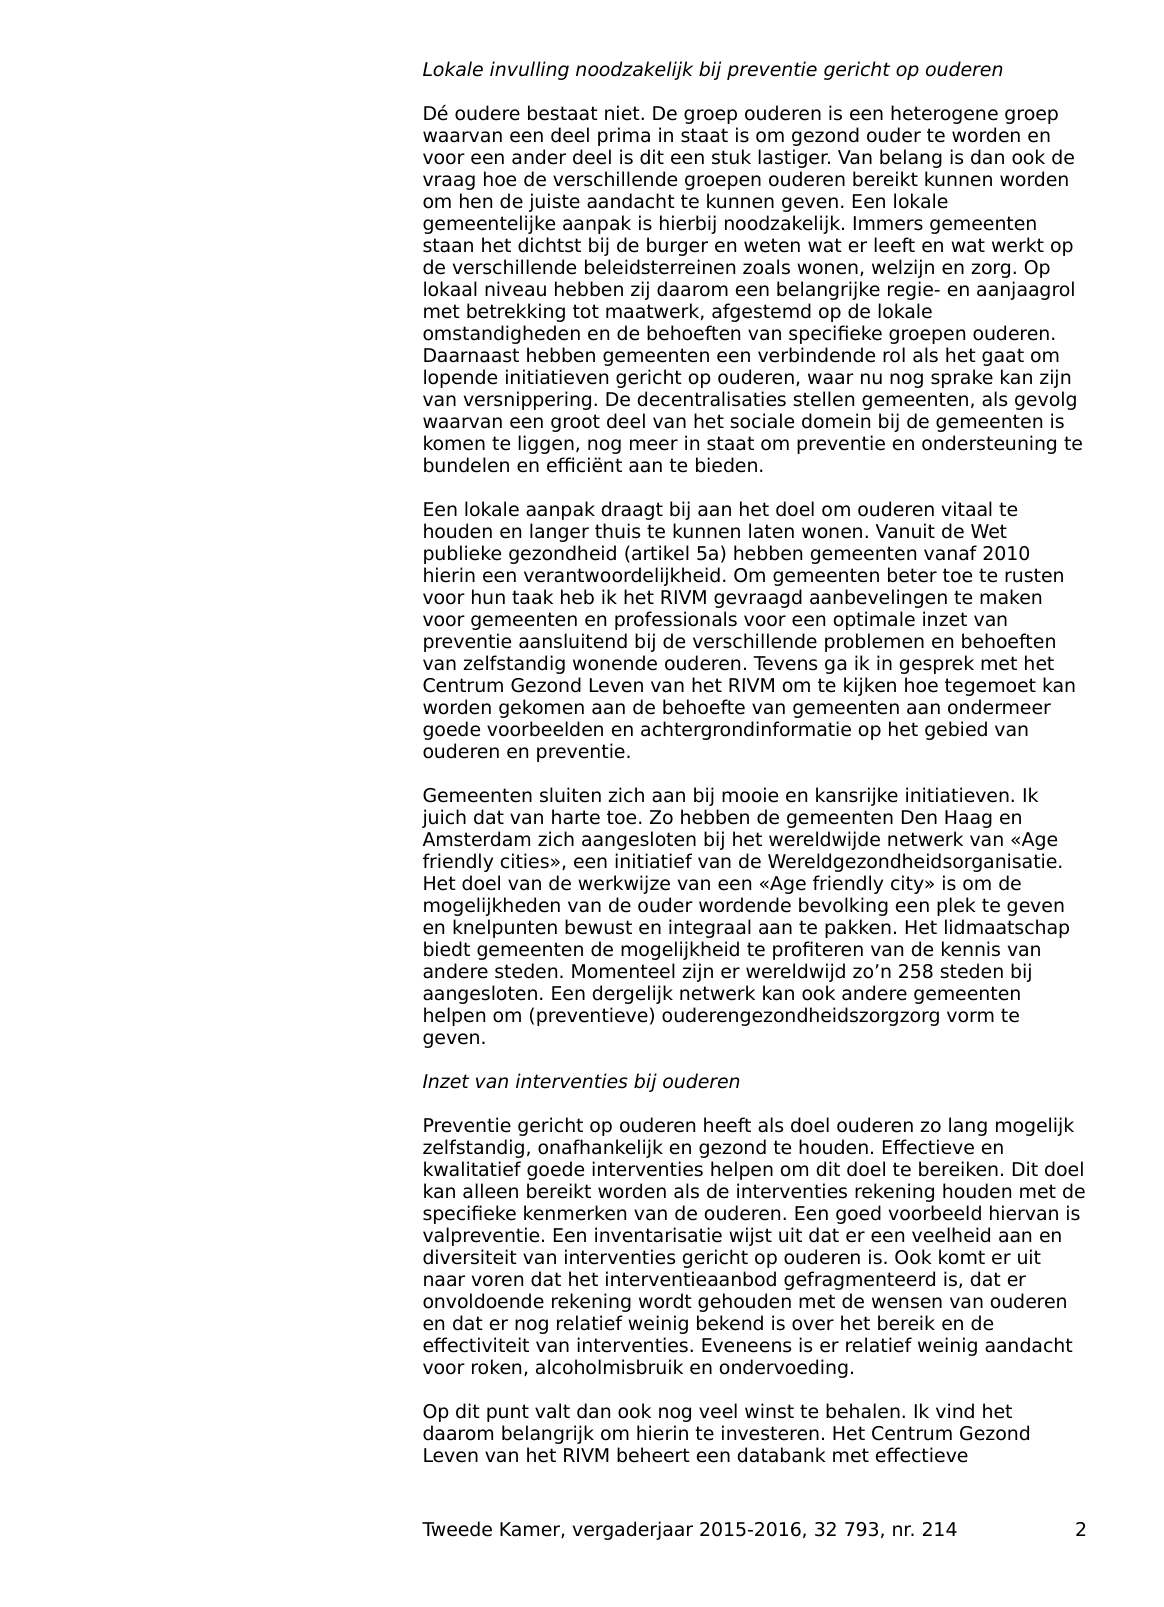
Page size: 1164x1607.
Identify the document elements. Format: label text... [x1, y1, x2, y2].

text Op dit punt valt dan ook nog veel winst te behalen. Ik vind het daarom belangrijk om hierin te investeren. Het Centrum Gezond Leven van het RIVM beheert een databank met effectieve [422, 1401, 1087, 1467]
subtitle Lokale invulling noodzakelijk bij preventie gericht op ouderen [422, 59, 1087, 81]
text Dé oudere bestaat niet. De groep ouderen is een heterogene groep waarvan een deel prima in staat is om gezond ouder te worden en voor een ander deel is dit een stuk lastiger. Van belang is dan ook de vraag hoe de verschillende groepen ouderen bereikt kunnen worden om hen de juiste aandacht te kunnen geven. Een lokale gemeentelijke aanpak is hierbij noodzakelijk. Immers gemeenten staan het dichtst bij de burger en weten wat er leeft en wat werkt op de verschillende beleidsterreinen zoals wonen, welzijn en zorg. Op lokaal niveau hebben zij daarom een belangrijke regie- en aanjaagrol met betrekking tot maatwerk, afgestemd op de lokale omstandigheden en de behoeften van specifieke groepen ouderen. Daarnaast hebben gemeenten een verbindende rol als het gaat om lopende initiatieven gericht op ouderen, waar nu nog sprake kan zijn van versnippering. De decentralisaties stellen gemeenten, als gevolg waarvan een groot deel van het sociale domein bij de gemeenten is komen te liggen, nog meer in staat om preventie en ondersteuning te bundelen en efficiënt aan te bieden. [422, 103, 1087, 477]
subtitle Inzet van interventies bij ouderen [422, 1071, 1087, 1093]
text Gemeenten sluiten zich aan bij mooie en kansrijke initiatieven. Ik juich dat van harte toe. Zo hebben de gemeenten Den Haag en Amsterdam zich aangesloten bij het wereldwijde netwerk van «Age friendly cities», een initiatief van de Wereldgezondheidsorganisatie. Het doel van de werkwijze van een «Age friendly city» is om de mogelijkheden van de ouder wordende bevolking een plek te geven en knelpunten bewust en integraal aan te pakken. Het lidmaatschap biedt gemeenten de mogelijkheid te profiteren van de kennis van andere steden. Momenteel zijn er wereldwijd zo’n 258 steden bij aangesloten. Een dergelijk netwerk kan ook andere gemeenten helpen om (preventieve) ouderengezondheidszorgzorg vorm te geven. [422, 785, 1087, 1049]
text Preventie gericht op ouderen heeft als doel ouderen zo lang mogelijk zelfstandig, onafhankelijk en gezond te houden. Effectieve en kwalitatief goede interventies helpen om dit doel te bereiken. Dit doel kan alleen bereikt worden als de interventies rekening houden met de specifieke kenmerken van de ouderen. Een goed voorbeeld hiervan is valpreventie. Een inventarisatie wijst uit dat er een veelheid aan en diversiteit van interventies gericht op ouderen is. Ook komt er uit naar voren dat het interventieaanbod gefragmenteerd is, dat er onvoldoende rekening wordt gehouden met de wensen van ouderen en dat er nog relatief weinig bekend is over het bereik en de effectiviteit van interventies. Eveneens is er relatief weinig aandacht voor roken, alcoholmisbruik en ondervoeding. [422, 1115, 1087, 1379]
text Een lokale aanpak draagt bij aan het doel om ouderen vitaal te houden en langer thuis te kunnen laten wonen. Vanuit de Wet publieke gezondheid (artikel 5a) hebben gemeenten vanaf 2010 hierin een verantwoordelijkheid. Om gemeenten beter toe te rusten voor hun taak heb ik het RIVM gevraagd aanbevelingen te maken voor gemeenten en professionals voor een optimale inzet van preventie aansluitend bij de verschillende problemen en behoeften van zelfstandig wonende ouderen. Tevens ga ik in gesprek met het Centrum Gezond Leven van het RIVM om te kijken hoe tegemoet kan worden gekomen aan de behoefte van gemeenten aan ondermeer goede voorbeelden en achtergrondinformatie op het gebied van ouderen en preventie. [422, 499, 1087, 763]
